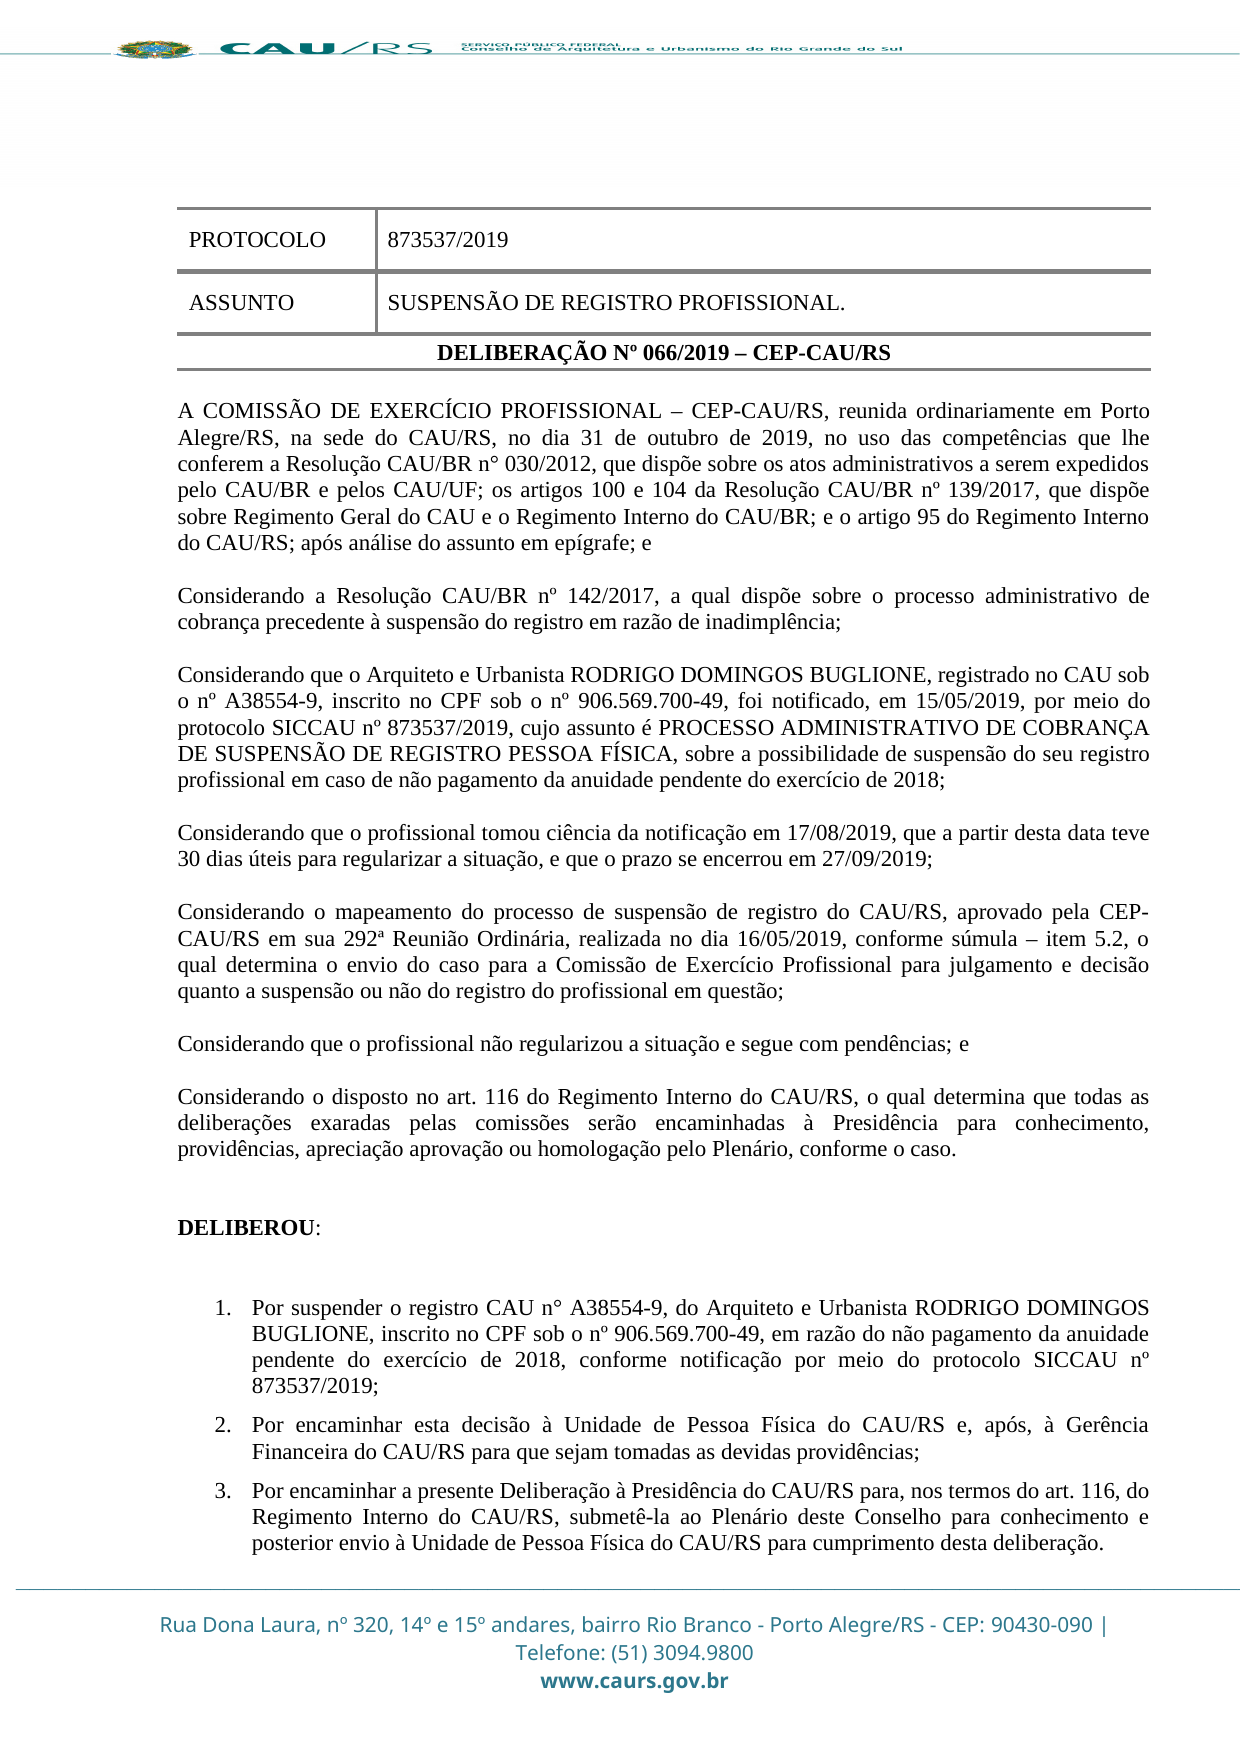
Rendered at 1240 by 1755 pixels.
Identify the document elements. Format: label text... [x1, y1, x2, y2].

text Considerando a Resolução CAU/BR nº 142/2017, a qual dispõe sobre o processo administrativo de cobrança precedente à suspensão do registro em razão de inadimplência; [177, 582, 1151, 635]
table_cell DELIBERAÇÃO Nº 066/2019 – CEP-CAU/RS [177, 336, 1151, 368]
list Por encaminhar esta decisão à Unidade de Pessoa Física do CAU/RS e, após, à Gerência Financeira do CAU/RS para que sejam tomadas as devidas providências; [214, 1411, 1151, 1464]
text Considerando que o profissional tomou ciência da notificação em 17/08/2019, que a partir desta data teve 30 dias úteis para regularizar a situação, e que o prazo se encerrou em 27/09/2019; [177, 819, 1151, 872]
table_header 873537/2019 [378, 210, 1151, 269]
table_cell SUSPENSÃO DE REGISTRO PROFISSIONAL. [378, 274, 1151, 331]
table_cell ASSUNTO [177, 274, 375, 331]
text Considerando que o Arquiteto e Urbanista RODRIGO DOMINGOS BUGLIONE, registrado no CAU sob o nº A38554-9, inscrito no CPF sob o nº 906.569.700-49, foi notificado, em 15/05/2019, por meio do protocolo SICCAU nº 873537/2019, cujo assunto é PROCESSO ADMINISTRATIVO DE COBRANÇA DE SUSPENSÃO DE REGISTRO PESSOA FÍSICA, sobre a possibilidade de suspensão do seu registro profissional em caso de não pagamento da anuidade pendente do exercício de 2018; [177, 661, 1151, 793]
text Considerando que o profissional não regularizou a situação e segue com pendências; e [177, 1030, 1151, 1056]
text Considerando o disposto no art. 116 do Regimento Interno do CAU/RS, o qual determina que todas as deliberações exaradas pelas comissões serão encaminhadas à Presidência para conhecimento, providências, apreciação aprovação ou homologação pelo Plenário, conforme o caso. [177, 1083, 1151, 1162]
text Considerando o mapeamento do processo de suspensão de registro do CAU/RS, aprovado pela CEP-CAU/RS em sua 292ª Reunião Ordinária, realizada no dia 16/05/2019, conforme súmula – item 5.2, o qual determina o envio do caso para a Comissão de Exercício Profissional para julgamento e decisão quanto a suspensão ou não do registro do profissional em questão; [177, 898, 1151, 1004]
list Por suspender o registro CAU n° A38554-9, do Arquiteto e Urbanista RODRIGO DOMINGOS BUGLIONE, inscrito no CPF sob o nº 906.569.700-49, em razão do não pagamento da anuidade pendente do exercício de 2018, conforme notificação por meio do protocolo SICCAU nº 873537/2019; [214, 1293, 1151, 1399]
list Por encaminhar a presente Deliberação à Presidência do CAU/RS para, nos termos do art. 116, do Regimento Interno do CAU/RS, submetê-la ao Plenário deste Conselho para conhecimento e posterior envio à Unidade de Pessoa Física do CAU/RS para cumprimento desta deliberação. [214, 1477, 1151, 1556]
text DELIBEROU: [177, 1214, 1151, 1241]
table_header PROTOCOLO [177, 210, 375, 269]
text A COMISSÃO DE EXERCÍCIO PROFISSIONAL – CEP-CAU/RS, reunida ordinariamente em Porto Alegre/RS, na sede do CAU/RS, no dia 31 de outubro de 2019, no uso das competências que lhe conferem a Resolução CAU/BR n° 030/2012, que dispõe sobre os atos administrativos a serem expedidos pelo CAU/BR e pelos CAU/UF; os artigos 100 e 104 da Resolução CAU/BR nº 139/2017, que dispõe sobre Regimento Geral do CAU e o Regimento Interno do CAU/BR; e o artigo 95 do Regimento Interno do CAU/RS; após análise do assunto em epígrafe; e [177, 397, 1151, 556]
